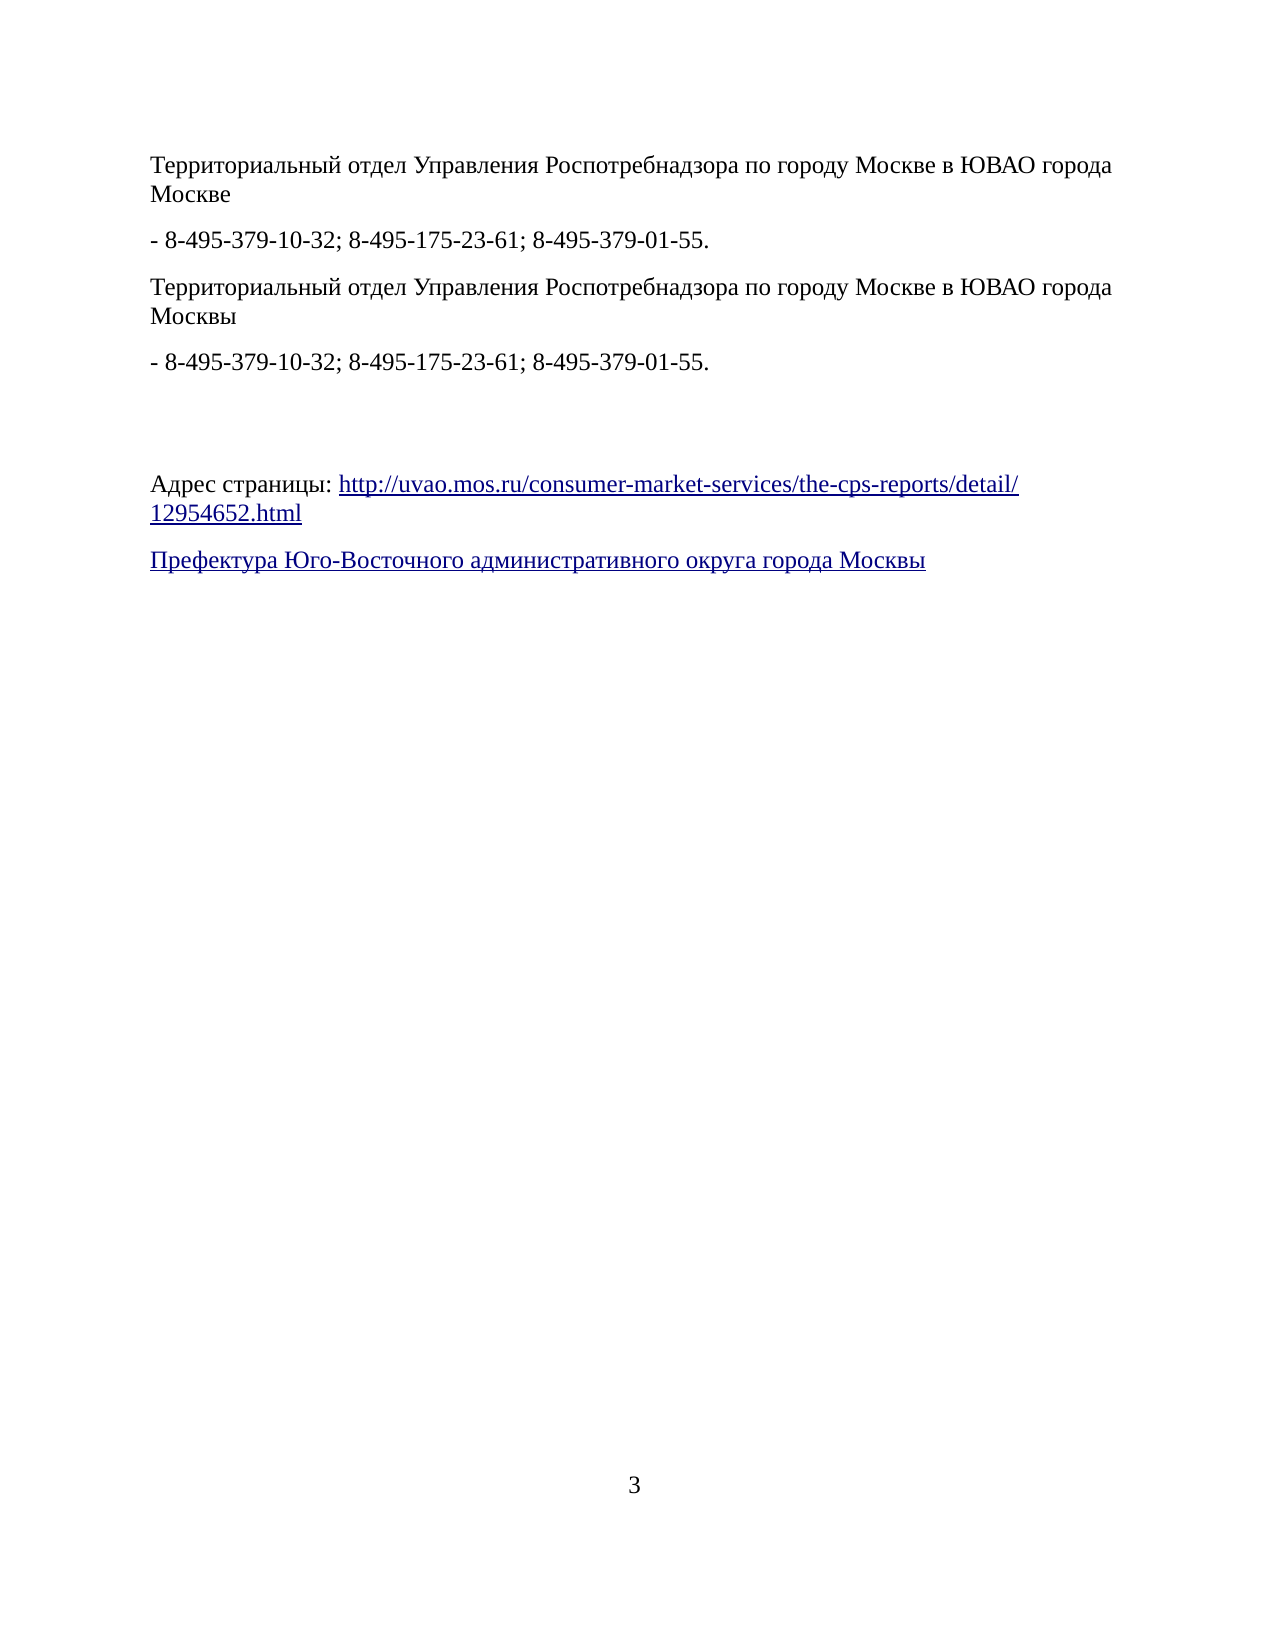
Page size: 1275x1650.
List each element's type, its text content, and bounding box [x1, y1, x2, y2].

text Префектура Юго-Восточного административного округа города Москвы [150, 545, 1125, 574]
text Территориальный отдел Управления Роспотребнадзора по городу Москве в ЮВАО города Москве [150, 150, 1125, 207]
text Территориальный отдел Управления Роспотребнадзора по городу Москве в ЮВАО города Москвы [150, 272, 1125, 329]
text - 8-495-379-10-32; 8-495-175-23-61; 8-495-379-01-55. [150, 225, 1125, 254]
text - 8-495-379-10-32; 8-495-175-23-61; 8-495-379-01-55. [150, 347, 1125, 376]
text Адрес страницы: http://uvao.mos.ru/consumer-market-services/the-cps-reports/detail/12954652.html [150, 469, 1125, 527]
